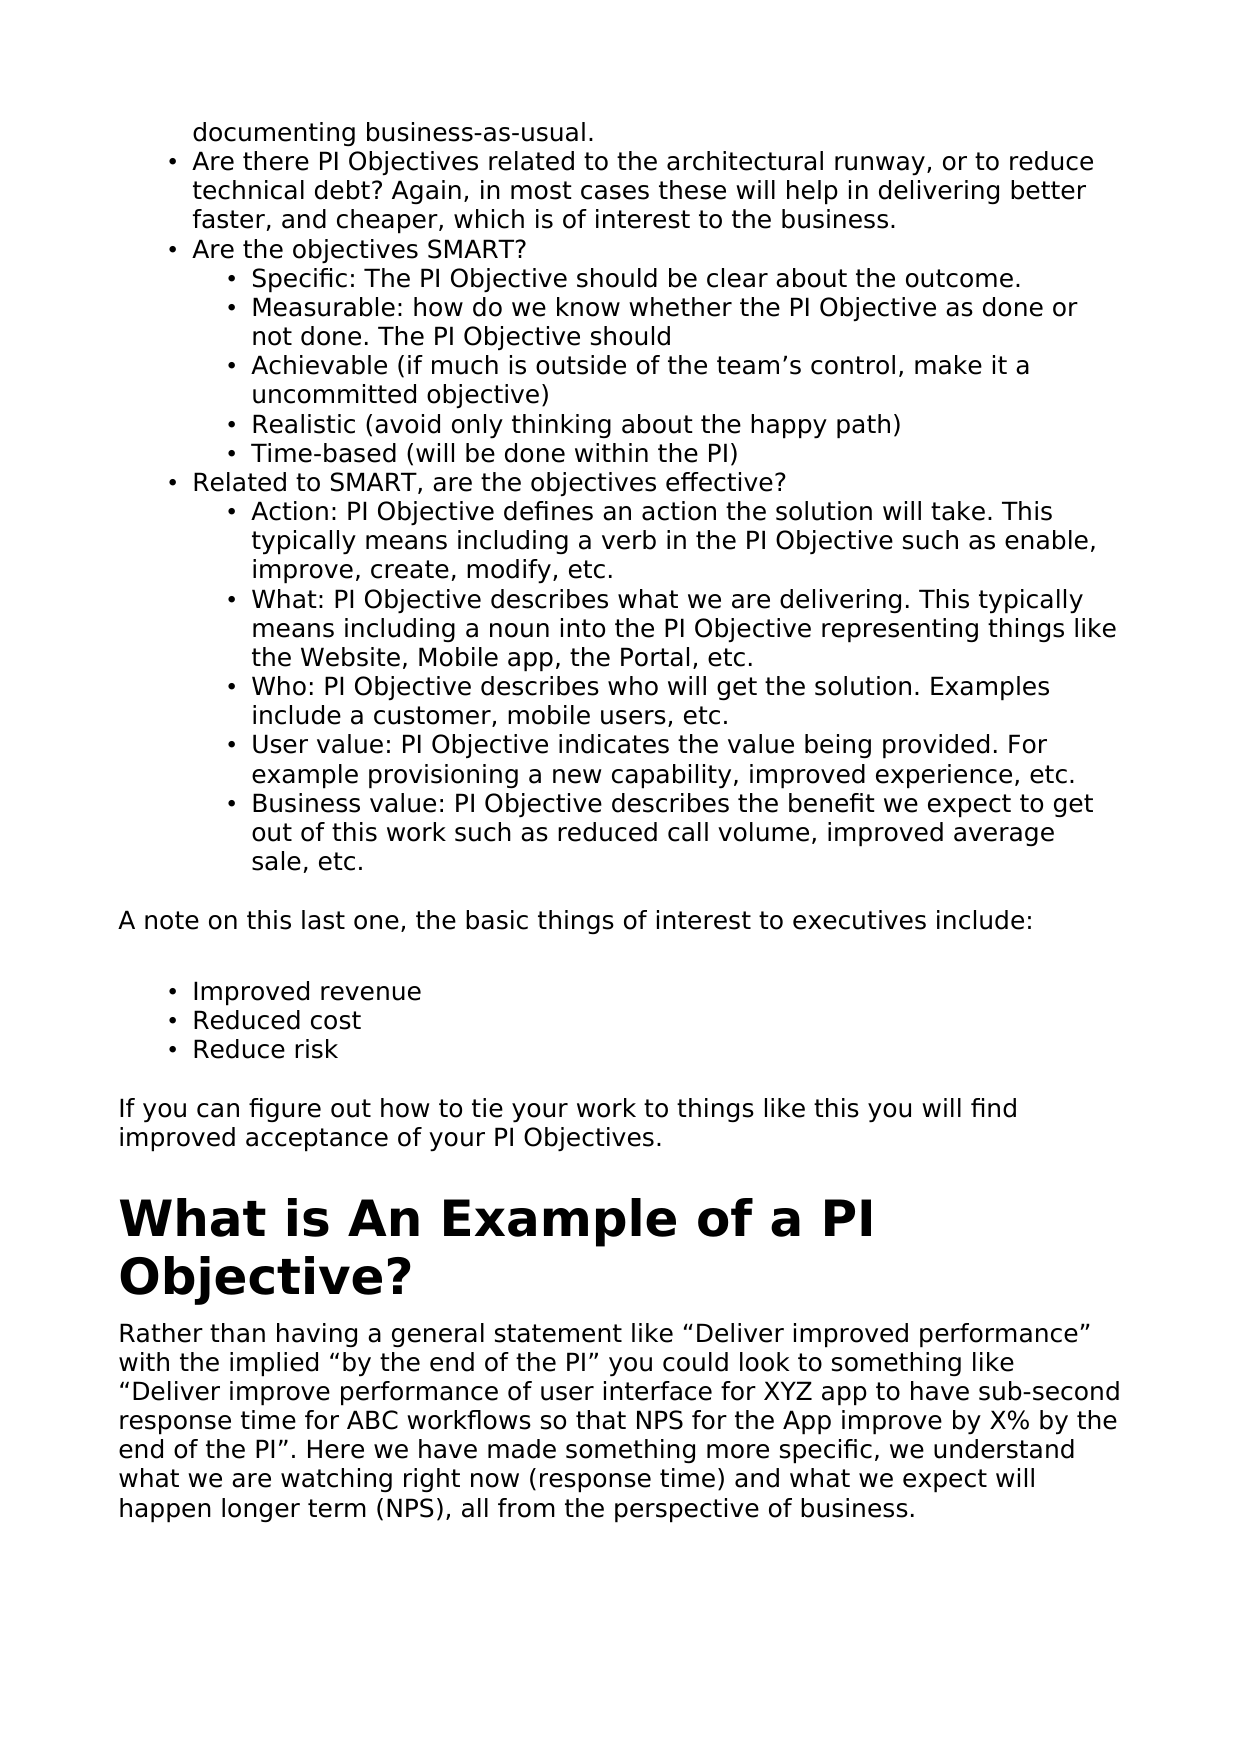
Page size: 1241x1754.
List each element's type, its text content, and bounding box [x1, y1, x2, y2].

list Reduced cost [177, 1006, 1122, 1035]
list Action: PI Objective defines an action the solution will take. This typically means including a verb in the PI Objective such as enable, improve, create, modify, etc. [236, 497, 1122, 585]
list Business value: PI Objective describes the benefit we expect to get out of this work such as reduced call volume, improved average sale, etc. [236, 789, 1122, 876]
list Are the objectives SMART? [177, 235, 1122, 264]
list Related to SMART, are the objectives effective? [177, 468, 1122, 497]
list Time-based (will be done within the PI) [236, 439, 1122, 468]
list Measurable: how do we know whether the PI Objective as done or not done. The PI Objective should [236, 293, 1122, 351]
list Who: PI Objective describes who will get the solution. Examples include a customer, mobile users, etc. [236, 672, 1122, 731]
list Achievable (if much is outside of the team’s control, make it a uncommitted objective) [236, 351, 1122, 410]
subtitle What is An Example of a PI Objective? [118, 1190, 1122, 1306]
list Specific: The PI Objective should be clear about the outcome. [236, 264, 1122, 293]
list Reduce risk [177, 1035, 1122, 1064]
text If you can figure out how to tie your work to things like this you will find improved acceptance of your PI Objectives. [118, 1094, 1122, 1152]
list User value: PI Objective indicates the value being provided. For example provisioning a new capability, improved experience, etc. [236, 731, 1122, 789]
list documenting business-as-usual. [177, 118, 1122, 147]
list Realistic (avoid only thinking about the happy path) [236, 410, 1122, 439]
text Rather than having a general statement like “Deliver improved performance” with the implied “by the end of the PI” you could look to something like “Deliver improve performance of user interface for XYZ app to have sub-second response time for ABC workflows so that NPS for the App improve by X% by the end of the PI”. Here we have made something more specific, we understand what we are watching right now (response time) and what we expect will happen longer term (NPS), all from the perspective of business. [118, 1319, 1122, 1523]
list What: PI Objective describes what we are delivering. This typically means including a noun into the PI Objective representing things like the Website, Mobile app, the Portal, etc. [236, 585, 1122, 672]
text A note on this last one, the basic things of interest to executives include: [118, 906, 1122, 935]
list Improved revenue [177, 977, 1122, 1006]
list Are there PI Objectives related to the architectural runway, or to reduce technical debt? Again, in most cases these will help in delivering better faster, and cheaper, which is of interest to the business. [177, 147, 1122, 235]
